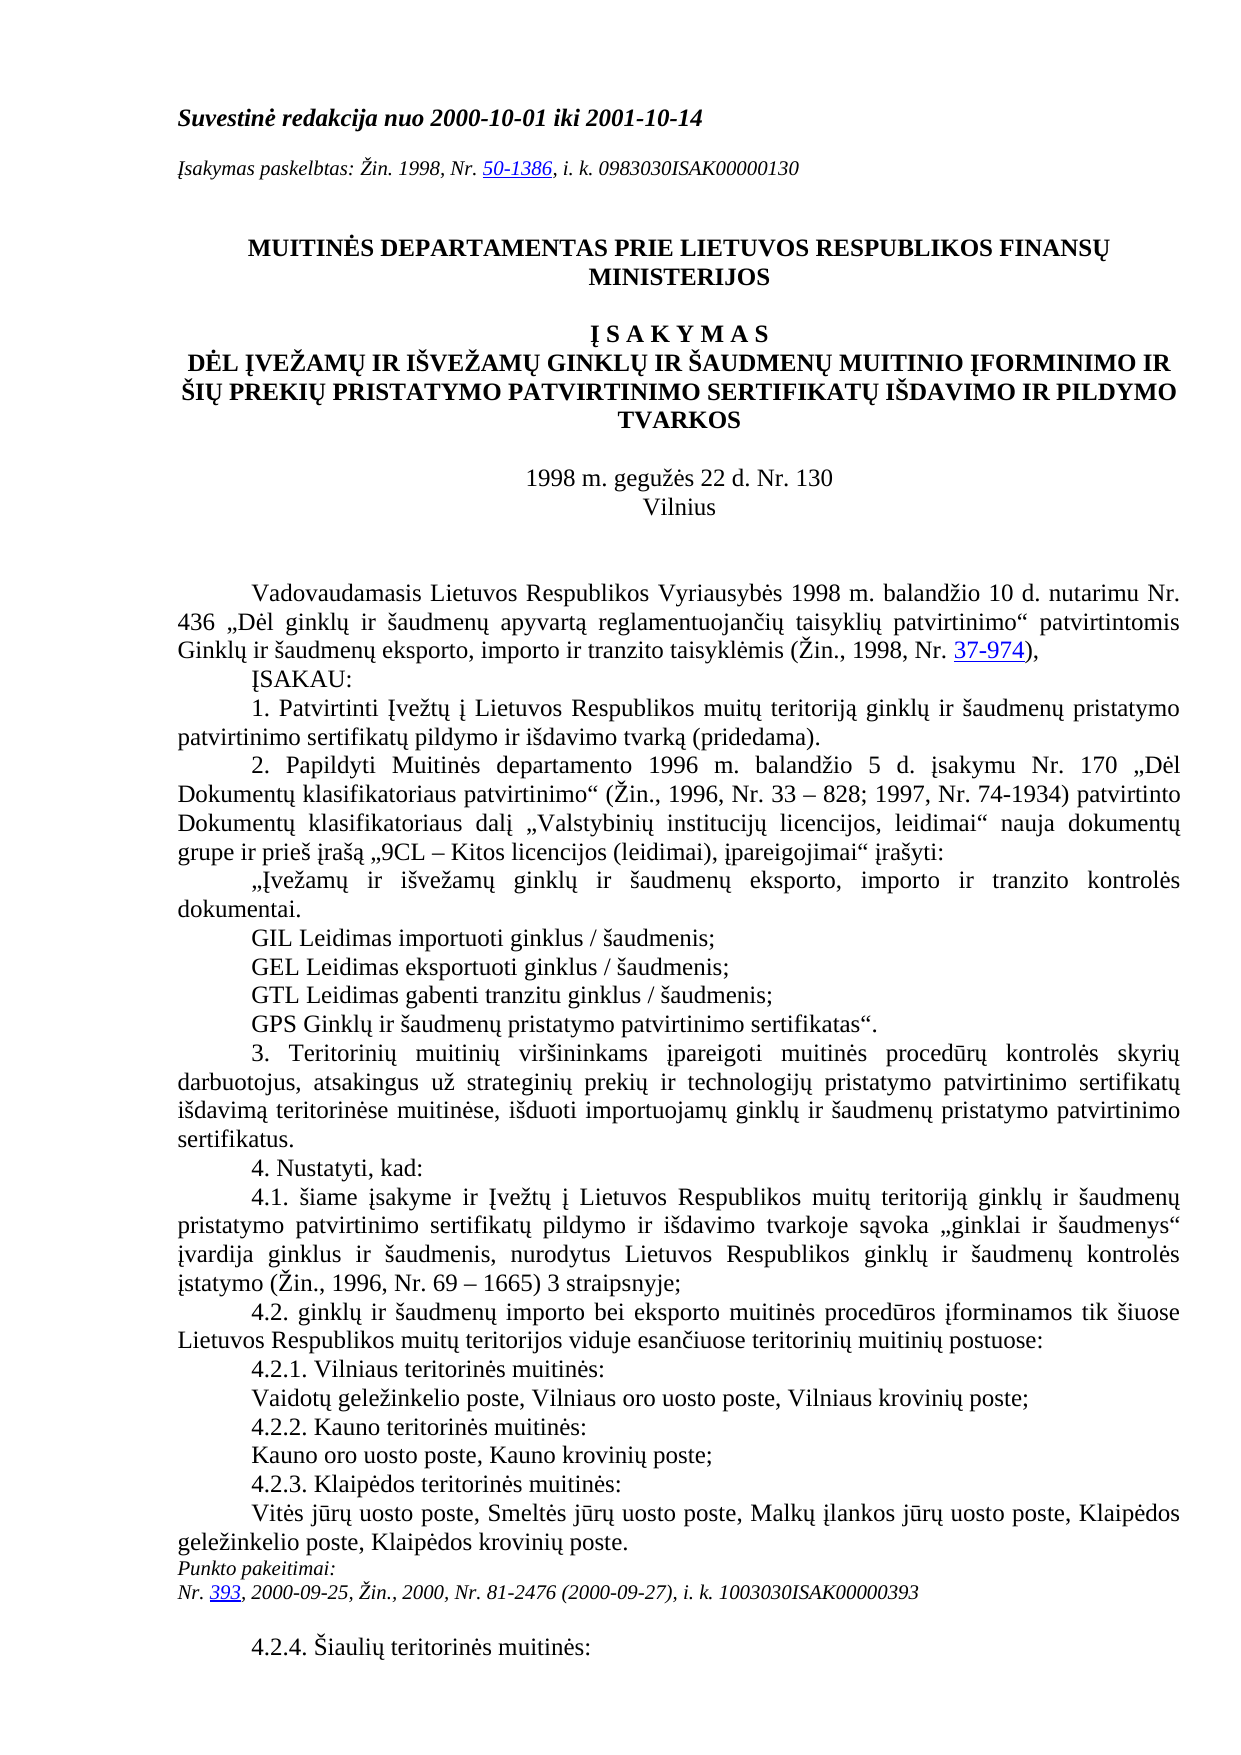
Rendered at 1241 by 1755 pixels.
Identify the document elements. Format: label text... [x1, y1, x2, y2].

text Kauno oro uosto poste, Kauno krovinių poste; [177, 1441, 1181, 1469]
text 1998 m. gegužės 22 d. Nr. 130 [177, 463, 1181, 492]
text 4.2.4. Šiaulių teritorinės muitinės: [177, 1632, 1181, 1661]
text ĮSAKAU: [177, 664, 1181, 693]
text DĖL ĮVEŽAMŲ IR IŠVEŽAMŲ GINKLŲ IR ŠAUDMENŲ MUITINIO ĮFORMINIMO IR ŠIŲ PREKIŲ PRISTATYMO PATVIRTINIMO SERTIFIKATŲ IŠDAVIMO IR PILDYMO TVARKOS [177, 348, 1181, 434]
text Į S A K Y M A S [177, 319, 1181, 348]
text MUITINĖS DEPARTAMENTAS PRIE LIETUVOS RESPUBLIKOS FINANSŲ MINISTERIJOS [177, 233, 1181, 291]
text Vaidotų geležinkelio poste, Vilniaus oro uosto poste, Vilniaus krovinių poste; [177, 1383, 1181, 1412]
text „Įvežamų ir išvežamų ginklų ir šaudmenų eksporto, importo ir tranzito kontrolės dokumentai. [177, 866, 1181, 923]
text GEL Leidimas eksportuoti ginklus / šaudmenis; [177, 952, 1181, 981]
text 1. Patvirtinti Įvežtų į Lietuvos Respublikos muitų teritoriją ginklų ir šaudmenų pristatymo patvirtinimo sertifikatų pildymo ir išdavimo tvarką (pridedama). [177, 693, 1181, 751]
text Vadovaudamasis Lietuvos Respublikos Vyriausybės 1998 m. balandžio 10 d. nutarimu Nr. 436 „Dėl ginklų ir šaudmenų apyvartą reglamentuojančių taisyklių patvirtinimo“ patvirtintomis Ginklų ir šaudmenų eksporto, importo ir tranzito taisyklėmis (Žin., 1998, Nr. 37-974), [177, 578, 1181, 664]
text 4.2.3. Klaipėdos teritorinės muitinės: [177, 1469, 1181, 1498]
text Vilnius [177, 492, 1181, 521]
text GTL Leidimas gabenti tranzitu ginklus / šaudmenis; [177, 981, 1181, 1009]
text 2. Papildyti Muitinės departamento 1996 m. balandžio 5 d. įsakymu Nr. 170 „Dėl Dokumentų klasifikatoriaus patvirtinimo“ (Žin., 1996, Nr. 33 – 828; 1997, Nr. 74-1934) patvirtinto Dokumentų klasifikatoriaus dalį „Valstybinių institucijų licencijos, leidimai“ nauja dokumentų grupe ir prieš įrašą „9CL – Kitos licencijos (leidimai), įpareigojimai“ įrašyti: [177, 751, 1181, 866]
text Nr. 393, 2000-09-25, Žin., 2000, Nr. 81-2476 (2000-09-27), i. k. 1003030ISAK00000393 [177, 1580, 1181, 1604]
text 4.2.1. Vilniaus teritorinės muitinės: [177, 1354, 1181, 1383]
text 3. Teritorinių muitinių viršininkams įpareigoti muitinės procedūrų kontrolės skyrių darbuotojus, atsakingus už strateginių prekių ir technologijų pristatymo patvirtinimo sertifikatų išdavimą teritorinėse muitinėse, išduoti importuojamų ginklų ir šaudmenų pristatymo patvirtinimo sertifikatus. [177, 1038, 1181, 1153]
text GPS Ginklų ir šaudmenų pristatymo patvirtinimo sertifikatas“. [177, 1009, 1181, 1038]
text Vitės jūrų uosto poste, Smeltės jūrų uosto poste, Malkų įlankos jūrų uosto poste, Klaipėdos geležinkelio poste, Klaipėdos krovinių poste. [177, 1498, 1181, 1556]
text GIL Leidimas importuoti ginklus / šaudmenis; [177, 923, 1181, 952]
text 4.2. ginklų ir šaudmenų importo bei eksporto muitinės procedūros įforminamos tik šiuose Lietuvos Respublikos muitų teritorijos viduje esančiuose teritorinių muitinių postuose: [177, 1297, 1181, 1354]
text Suvestinė redakcija nuo 2000-10-01 iki 2001-10-14 [177, 103, 1181, 132]
text 4. Nustatyti, kad: [177, 1153, 1181, 1182]
text Punkto pakeitimai: [177, 1556, 1181, 1580]
text 4.1. šiame įsakyme ir Įvežtų į Lietuvos Respublikos muitų teritoriją ginklų ir šaudmenų pristatymo patvirtinimo sertifikatų pildymo ir išdavimo tvarkoje sąvoka „ginklai ir šaudmenys“ įvardija ginklus ir šaudmenis, nurodytus Lietuvos Respublikos ginklų ir šaudmenų kontrolės įstatymo (Žin., 1996, Nr. 69 – 1665) 3 straipsnyje; [177, 1182, 1181, 1297]
text 4.2.2. Kauno teritorinės muitinės: [177, 1412, 1181, 1441]
text Įsakymas paskelbtas: Žin. 1998, Nr. 50-1386, i. k. 0983030ISAK00000130 [177, 156, 1181, 180]
